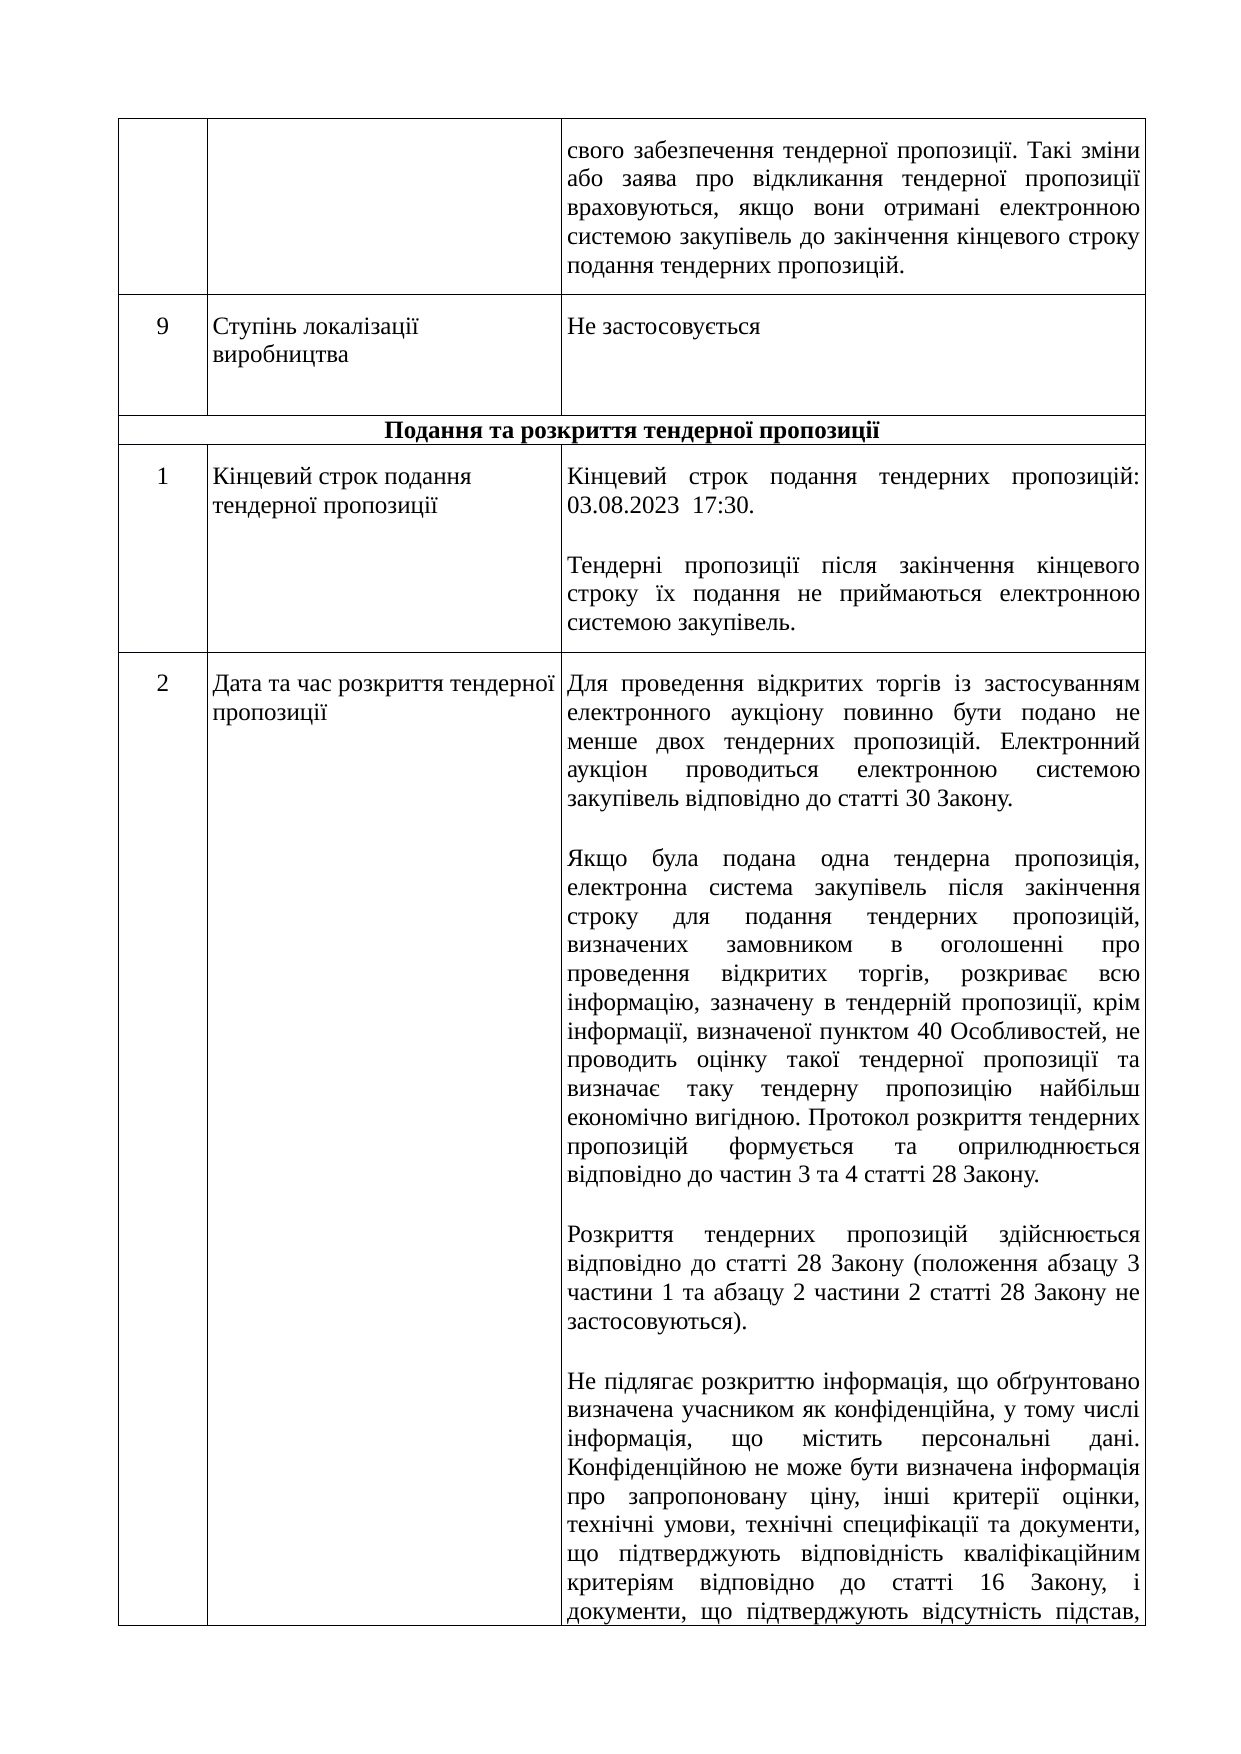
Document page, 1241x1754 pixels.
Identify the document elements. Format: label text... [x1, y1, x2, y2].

table_cell [119, 119, 207, 294]
table_cell Не застосовується [562, 295, 1145, 414]
table_cell Подання та розкриття тендерної пропозиції [119, 416, 1145, 444]
table_cell Ступінь локалізації виробництва [208, 295, 561, 414]
table_cell 2 [119, 653, 207, 1624]
table_cell Кінцевий строк подання тендерної пропозиції [208, 445, 561, 652]
table_cell 9 [119, 295, 207, 414]
table_cell Для проведення відкритих торгів із застосуванням електронного аукціону повинно бути подано не менше двох тендерних пропозицій. Електронний аукціон проводиться електронною системою закупівель відповідно до статті 30 Закону. Якщо була подана одна тендерна пропозиція, електронна система закупівель після закінчення строку для подання тендерних пропозицій, визначених замовником в оголошенні про проведення відкритих торгів, розкриває всю інформацію, зазначену в тендерній пропозиції, крім інформації, визначеної пунктом 40 Особливостей, не проводить оцінку такої тендерної пропозиції та визначає таку тендерну пропозицію найбільш економічно вигідною. Протокол розкриття тендерних пропозицій формується та оприлюднюється відповідно до частин 3 та 4 статті 28 Закону. Розкриття тендерних пропозицій здійснюється відповідно до статті 28 Закону (положення абзацу 3 частини 1 та абзацу 2 частини 2 статті 28 Закону не застосовуються). Не підлягає розкриттю інформація, що обґрунтовано визначена учасником як конфіденційна, у тому числі інформація, що містить персональні дані. Конфіденційною не може бути визначена інформація про запропоновану ціну, інші критерії оцінки, технічні умови, технічні специфікації та документи, що підтверджують відповідність кваліфікаційним критеріям відповідно до статті 16 Закону, і документи, що підтверджують відсутність підстав, [562, 653, 1145, 1624]
table_cell [208, 119, 561, 294]
table_cell 1 [119, 445, 207, 652]
table_cell Дата та час розкриття тендерної пропозиції [208, 653, 561, 1624]
table_cell свого забезпечення тендерної пропозиції. Такі зміни або заява про відкликання тендерної пропозиції враховуються, якщо вони отримані електронною системою закупівель до закінчення кінцевого строку подання тендерних пропозицій. [562, 119, 1145, 294]
table_cell Кінцевий строк подання тендерних пропозицій: 03.08.2023 17:30. Тендерні пропозиції після закінчення кінцевого строку їх подання не приймаються електронною системою закупівель. [562, 445, 1145, 652]
